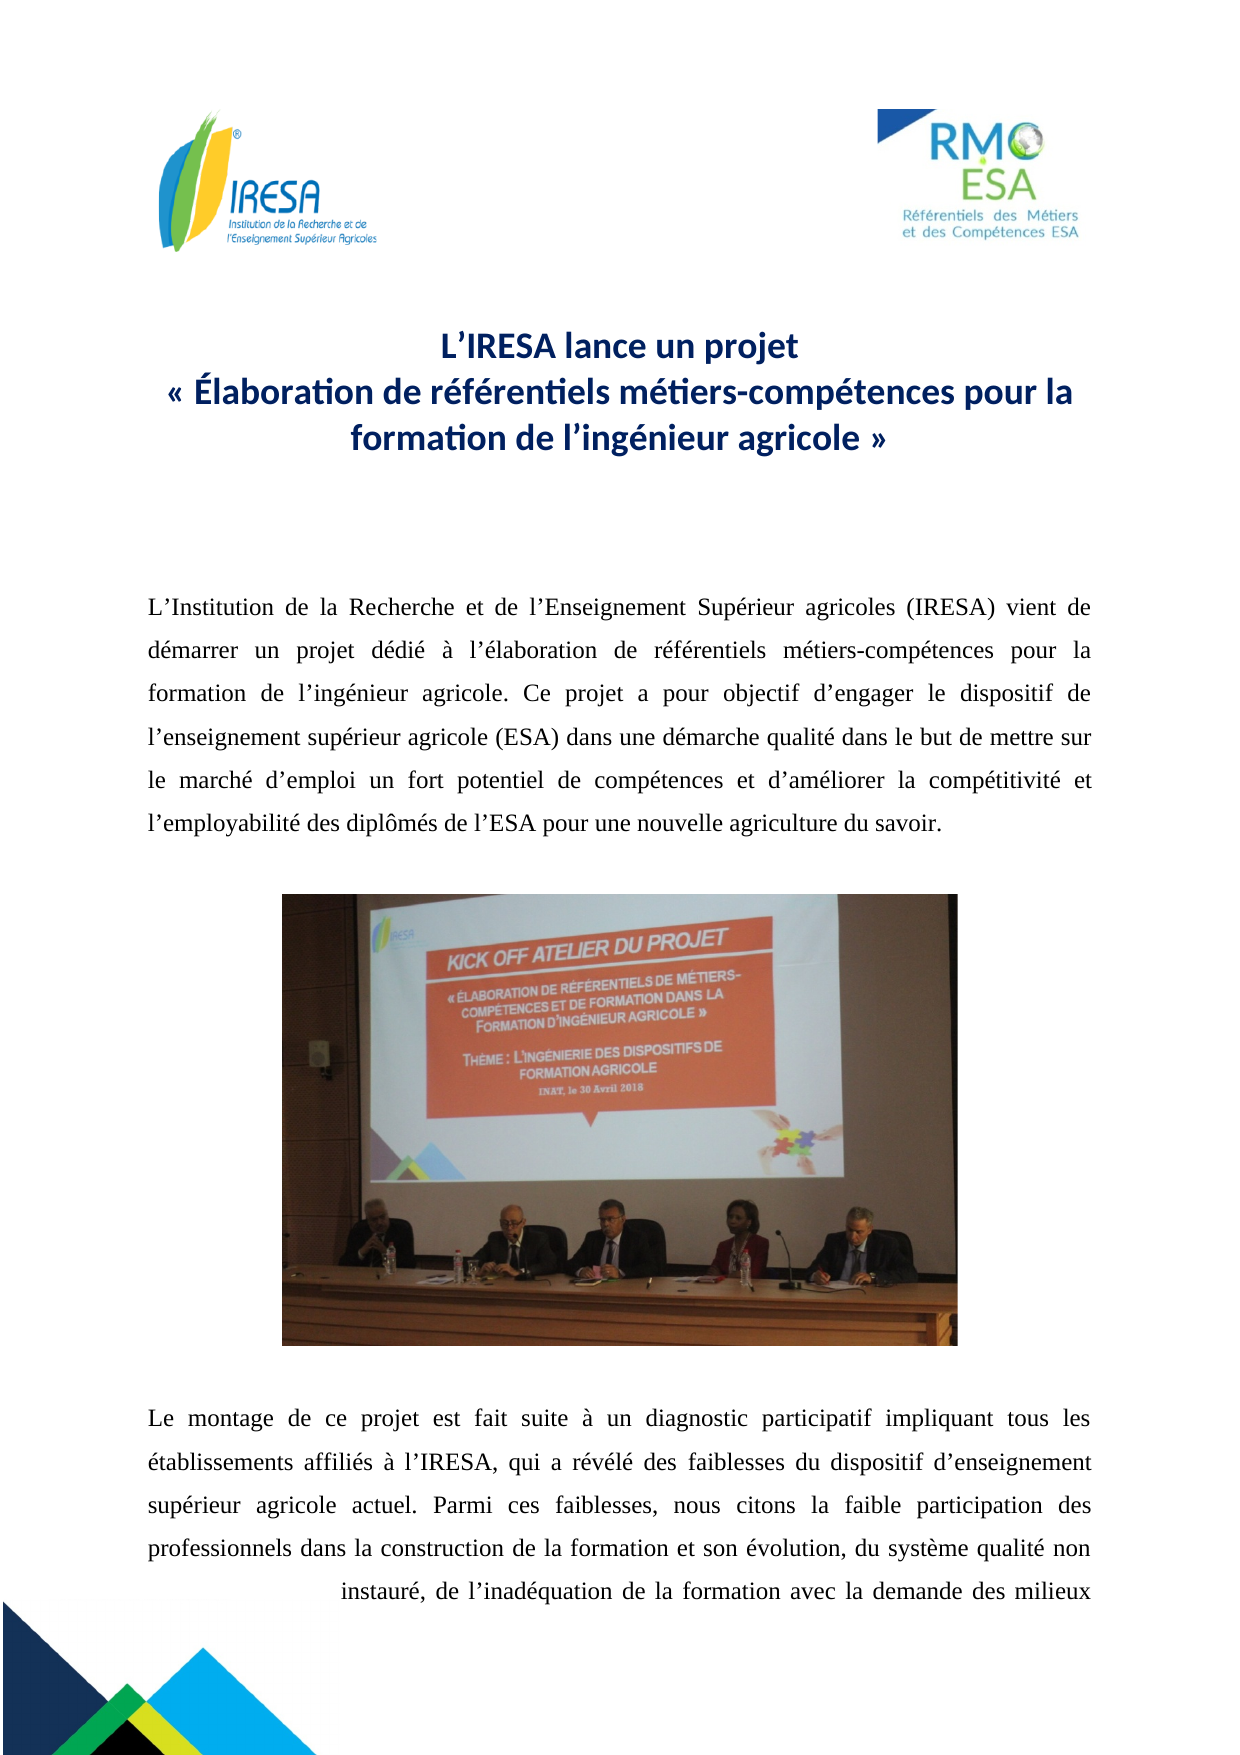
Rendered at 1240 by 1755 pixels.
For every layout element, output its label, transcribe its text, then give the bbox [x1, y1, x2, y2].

text « Élaboration de référentiels métiers-compétences pour la formation de l’ingénieur agricole » [148, 368, 1092, 460]
text Le montage de ce projet est fait suite à un diagnostic participatif impliquant tous les établissements affiliés à l’IRESA, qui a révélé des faiblesses du dispositif d’enseignement supérieur agricole actuel. Parmi ces faiblesses, nous citons la faible participation des professionnels dans la construction de la formation et son évolution, du système qualité non instauré, de l’inadéquation de la formation avec la demande des milieux [148, 1403, 1092, 1605]
text L’Institution de la Recherche et de l’Enseignement Supérieur agricoles (IRESA) vient de démarrer un projet dédié à l’élaboration de référentiels métiers-compétences pour la formation de l’ingénieur agricole. Ce projet a pour objectif d’engager le dispositif de l’enseignement supérieur agricole (ESA) dans une démarche qualité dans le but de mettre sur le marché d’emploi un fort potentiel de compétences et d’améliorer la compétitivité et l’employabilité des diplômés de l’ESA pour une nouvelle agriculture du savoir. [148, 592, 1092, 837]
table_header [1096, 109, 1107, 251]
table_header [627, 109, 877, 251]
text L’IRESA lance un projet [148, 322, 1092, 368]
table_header [148, 109, 627, 251]
